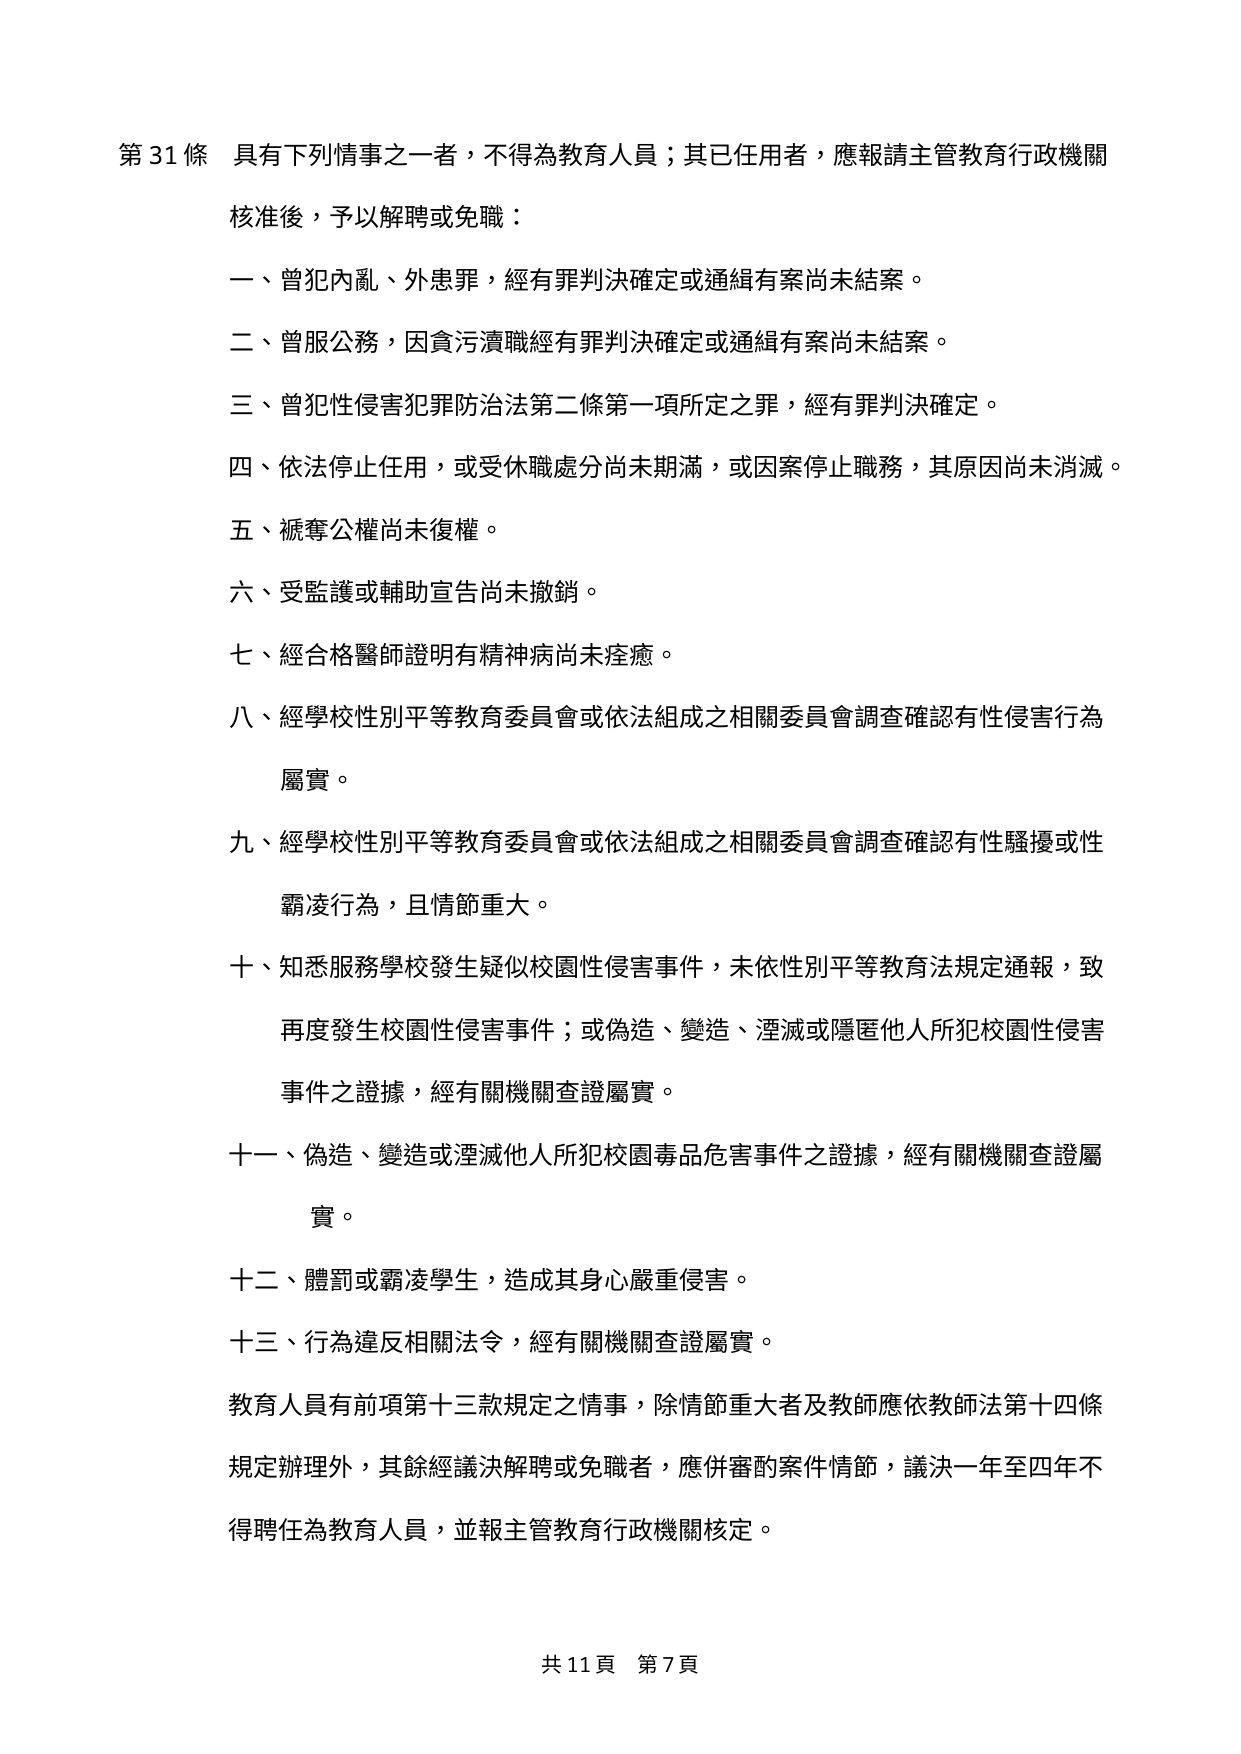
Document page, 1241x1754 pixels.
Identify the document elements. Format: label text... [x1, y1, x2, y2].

text 六、受監護或輔助宣告尚未撤銷。 [118, 549, 1122, 612]
text 十二、體罰或霸凌學生，造成其身心嚴重侵害。 [118, 1237, 1122, 1299]
text 四、依法停止任用，或受休職處分尚未期滿，或因案停止職務，其原因尚未消滅。 [229, 424, 1122, 487]
text 二、曾服公務，因貪污瀆職經有罪判決確定或通緝有案尚未結案。 [118, 299, 1122, 362]
text 五、褫奪公權尚未復權。 [118, 487, 1122, 549]
text 三、曾犯性侵害犯罪防治法第二條第一項所定之罪，經有罪判決確定。 [118, 362, 1122, 424]
text 八、經學校性別平等教育委員會或依法組成之相關委員會調查確認有性侵害行為 屬實。 [229, 674, 1122, 799]
text 十、知悉服務學校發生疑似校園性侵害事件，未依性別平等教育法規定通報，致再度發生校園性侵害事件；或偽造、變造、湮滅或隱匿他人所犯校園性侵害事件之證據，經有關機關查證屬實。 [229, 924, 1122, 1112]
text 教育人員有前項第十三款規定之情事，除情節重大者及教師應依教師法第十四條規定辦理外，其餘經議決解聘或免職者，應併審酌案件情節，議決一年至四年不得聘任為教育人員，並報主管教育行政機關核定。 [229, 1362, 1122, 1549]
text 七、經合格醫師證明有精神病尚未痊癒。 [118, 612, 1122, 674]
text 十一、偽造、變造或湮滅他人所犯校園毒品危害事件之證據，經有關機關查證屬實。 [229, 1112, 1122, 1237]
text 九、經學校性別平等教育委員會或依法組成之相關委員會調查確認有性騷擾或性 霸凌行為，且情節重大。 [229, 799, 1122, 924]
text 一、曾犯內亂、外患罪，經有罪判決確定或通緝有案尚未結案。 [118, 237, 1122, 299]
text 第31條 具有下列情事之一者，不得為教育人員；其已任用者，應報請主管教育行政機關核准後，予以解聘或免職： [118, 112, 1122, 237]
text 十三、行為違反相關法令，經有關機關查證屬實。 [118, 1299, 1122, 1362]
